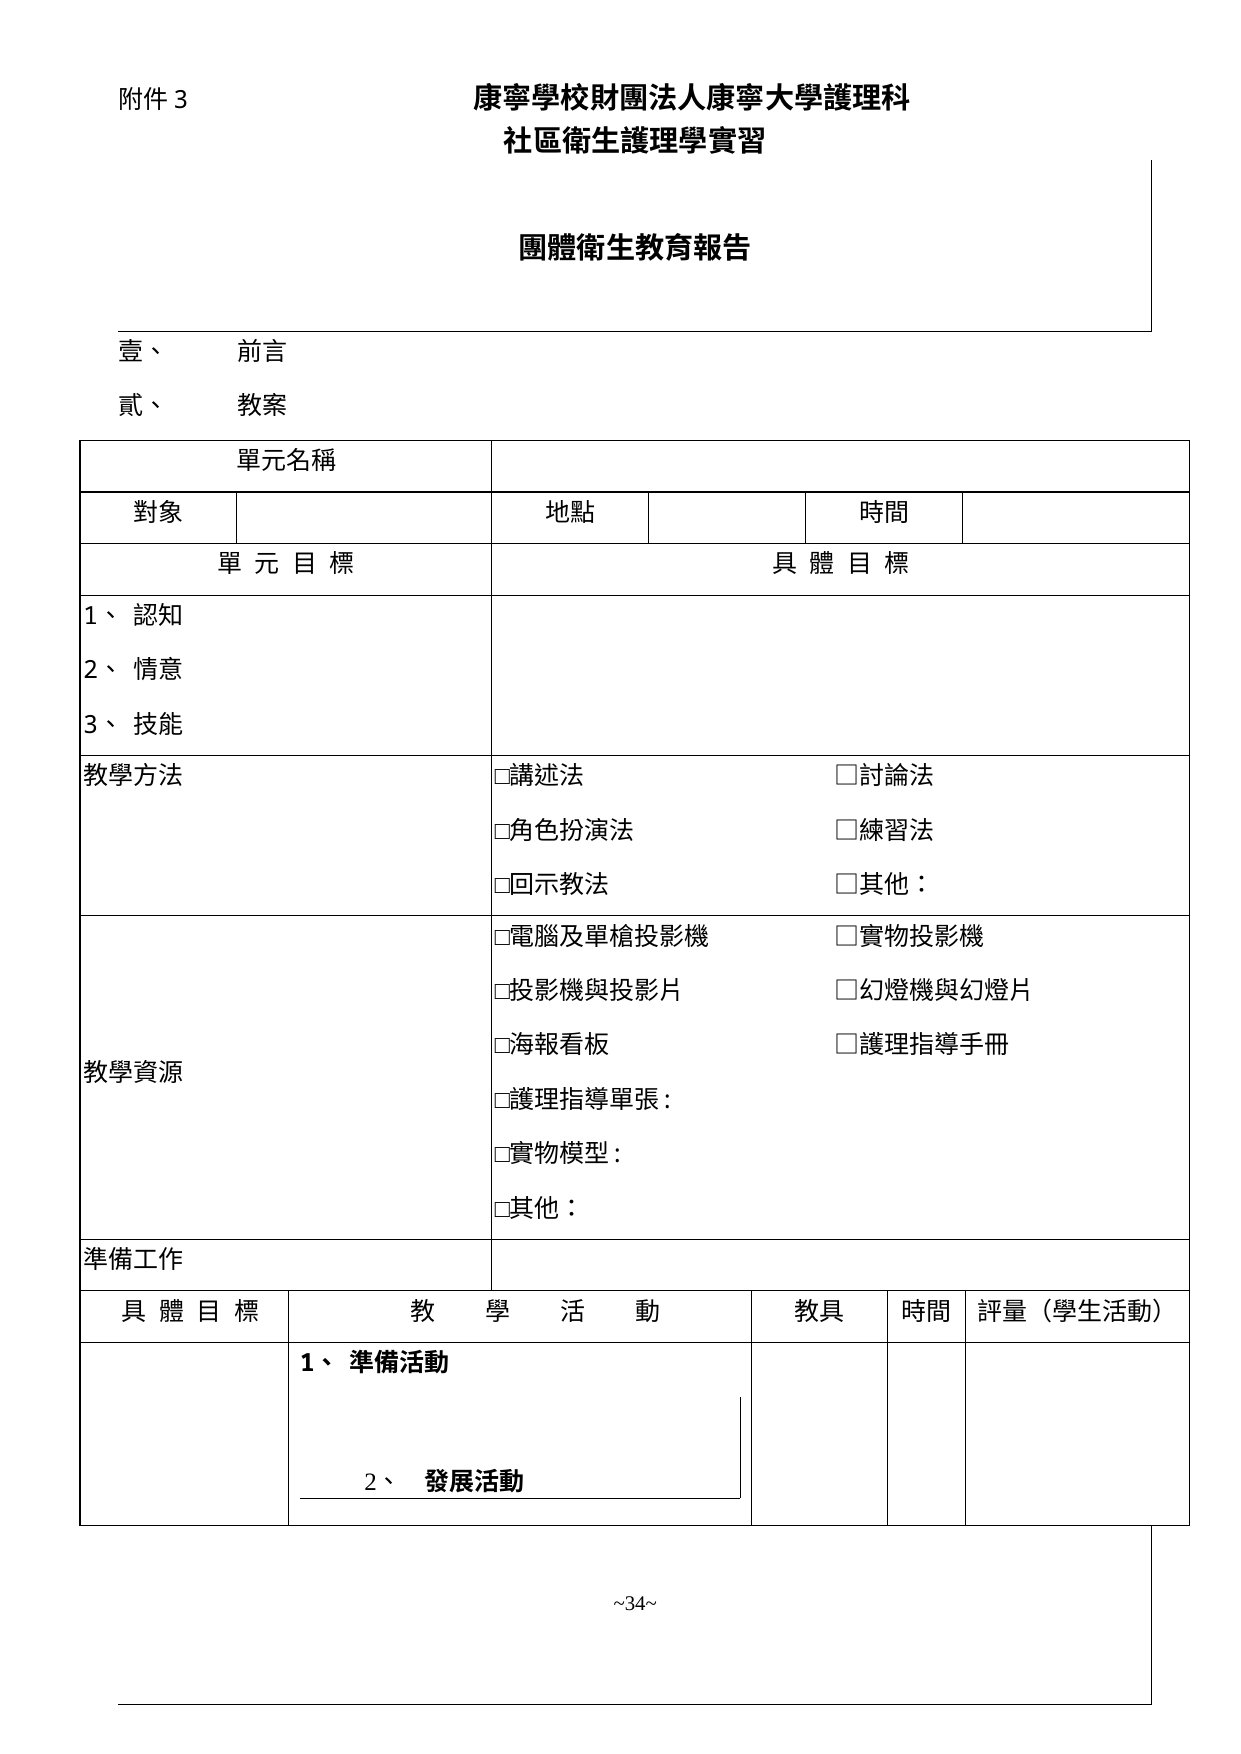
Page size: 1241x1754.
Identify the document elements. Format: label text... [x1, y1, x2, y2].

table_cell 評量（學生活動） [966, 1291, 1189, 1342]
table_cell 認知 情意 技能 [81, 596, 491, 755]
table_cell [966, 1343, 1189, 1525]
list 前言 [118, 331, 1152, 367]
table_cell 具 體 目 標 [81, 1291, 288, 1342]
table_cell 地點 [492, 493, 648, 543]
text 團體衛生教育報告 [118, 159, 1152, 331]
table_cell [492, 1240, 1189, 1290]
table_cell [963, 493, 1189, 543]
table_cell 教學方法 [81, 756, 491, 915]
table_cell 時間 [888, 1291, 965, 1342]
table_cell 教 學 活 動 [289, 1291, 751, 1342]
table_cell [81, 1343, 288, 1525]
table_header 單元名稱 [81, 441, 491, 491]
table_cell [492, 596, 1189, 755]
table_cell [237, 493, 491, 543]
table_cell 對象 [81, 493, 236, 543]
table_cell [752, 1343, 887, 1525]
table_cell [649, 493, 805, 543]
table_cell 教具 [752, 1291, 887, 1342]
table_cell 具 體 目 標 [492, 544, 1189, 594]
text 社區衛生護理學實習 [118, 117, 1152, 159]
table_cell □講述法 □討論法 □角色扮演法 □練習法 □回示教法 □其他： [492, 756, 1189, 915]
table_cell 準備活動 發展活動 綜合活動 [289, 1343, 751, 1525]
list 教案 [118, 385, 1152, 422]
table_cell 時間 [806, 493, 962, 543]
table_cell [888, 1343, 965, 1525]
table_cell 單 元 目 標 [81, 544, 491, 594]
table_cell □電腦及單槍投影機 □實物投影機 □投影機與投影片 □幻燈機與幻燈片 □海報看板 □護理指導手冊 □護理指導單張: □實物模型: □其他： [492, 916, 1189, 1238]
table_cell 準備工作 [81, 1240, 491, 1290]
text 附件3 康寧學校財團法人康寧大學護理科 [118, 75, 1152, 117]
table_cell 教學資源 [81, 916, 491, 1238]
table_header [492, 441, 1189, 491]
